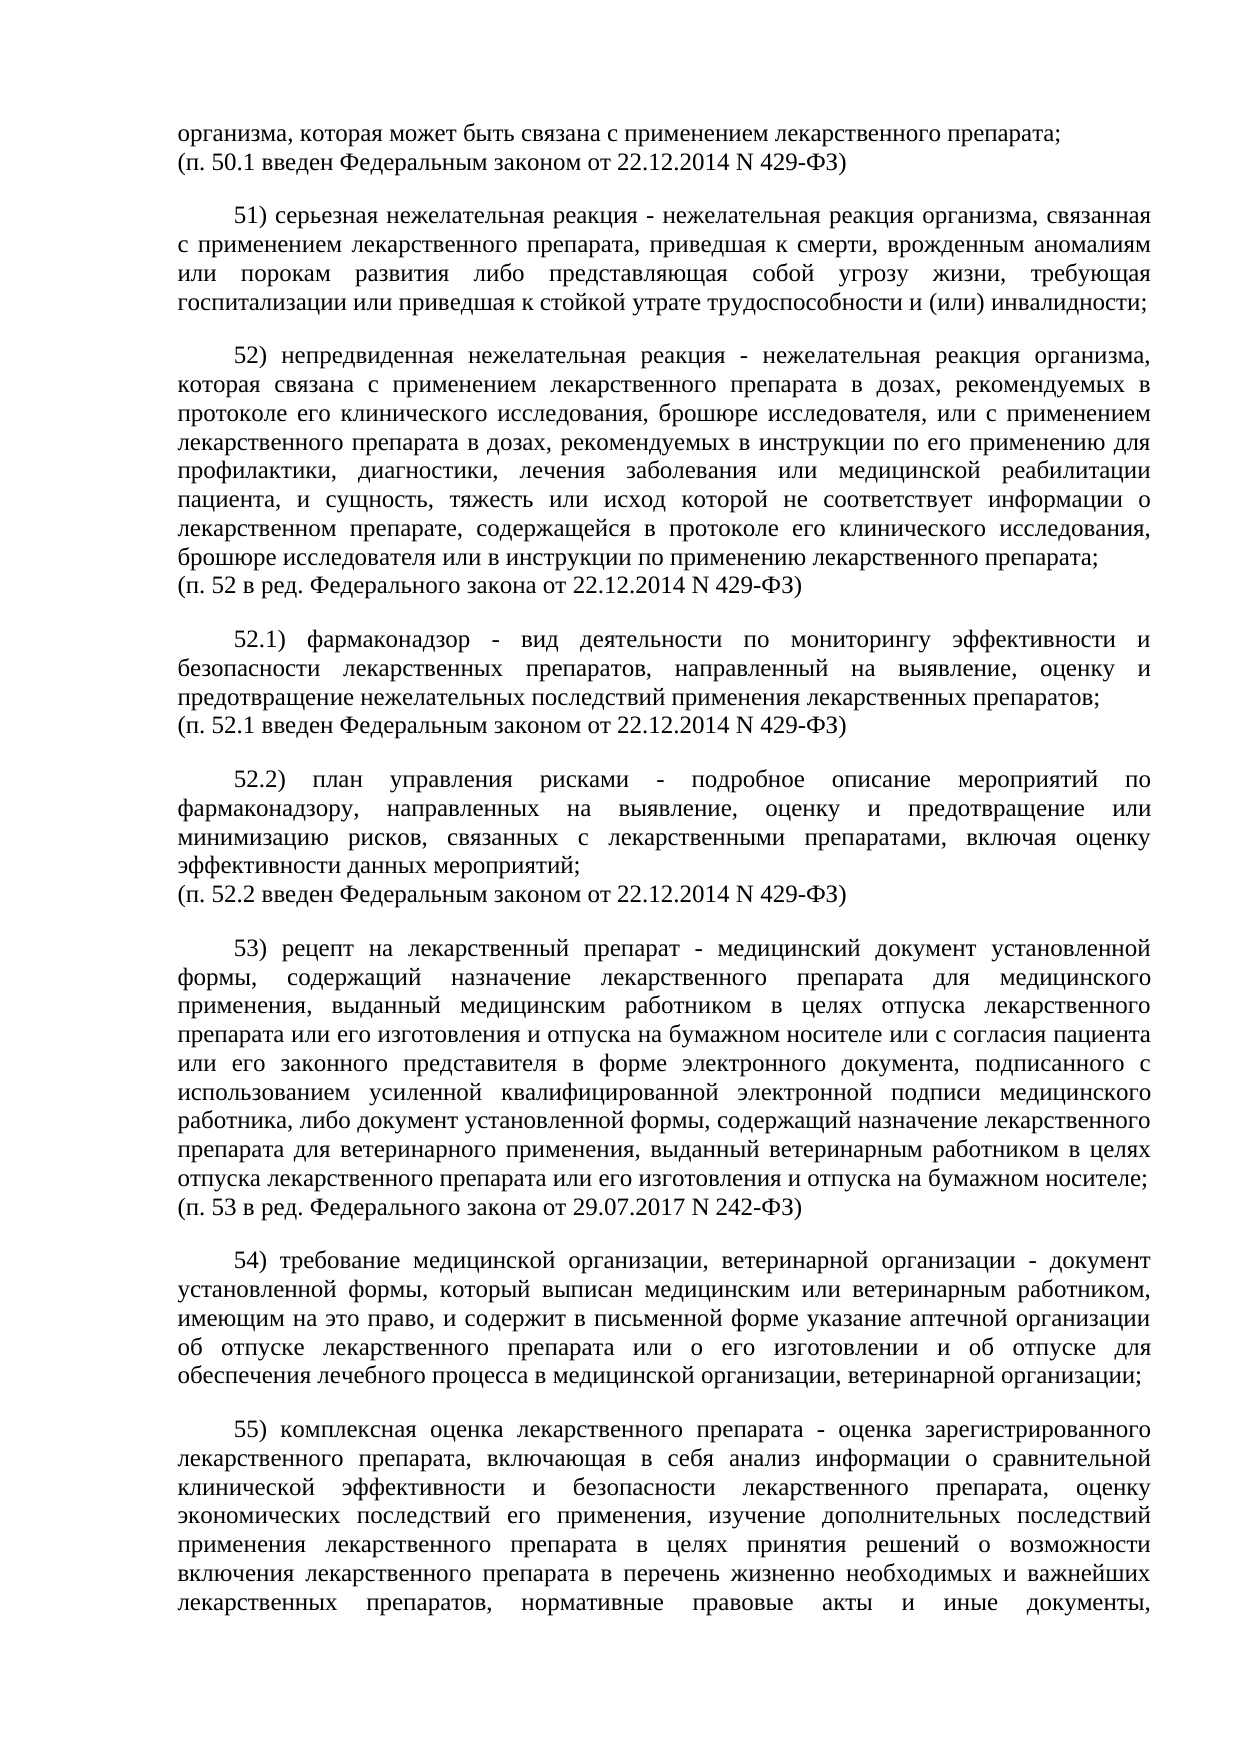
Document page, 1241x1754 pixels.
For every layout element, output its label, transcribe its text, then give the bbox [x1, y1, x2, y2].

text (п. 52 в ред. Федерального закона от 22.12.2014 N 429-ФЗ) [177, 571, 1152, 599]
text 51) серьезная нежелательная реакция - нежелательная реакция организма, связанная с применением лекарственного препарата, приведшая к смерти, врожденным аномалиям или порокам развития либо представляющая собой угрозу жизни, требующая госпитализации или приведшая к стойкой утрате трудоспособности и (или) инвалидности; [177, 201, 1152, 316]
text организма, которая может быть связана с применением лекарственного препарата; [177, 118, 1152, 147]
text (п. 53 в ред. Федерального закона от 29.07.2017 N 242-ФЗ) [177, 1192, 1152, 1221]
text 53) рецепт на лекарственный препарат - медицинский документ установленной формы, содержащий назначение лекарственного препарата для медицинского применения, выданный медицинским работником в целях отпуска лекарственного препарата или его изготовления и отпуска на бумажном носителе или с согласия пациента или его законного представителя в форме электронного документа, подписанного с использованием усиленной квалифицированной электронной подписи медицинского работника, либо документ установленной формы, содержащий назначение лекарственного препарата для ветеринарного применения, выданный ветеринарным работником в целях отпуска лекарственного препарата или его изготовления и отпуска на бумажном носителе; [177, 933, 1152, 1192]
text 54) требование медицинской организации, ветеринарной организации - документ установленной формы, который выписан медицинским или ветеринарным работником, имеющим на это право, и содержит в письменной форме указание аптечной организации об отпуске лекарственного препарата или о его изготовлении и об отпуске для обеспечения лечебного процесса в медицинской организации, ветеринарной организации; [177, 1246, 1152, 1389]
text (п. 52.1 введен Федеральным законом от 22.12.2014 N 429-ФЗ) [177, 711, 1152, 739]
text (п. 52.2 введен Федеральным законом от 22.12.2014 N 429-ФЗ) [177, 879, 1152, 908]
text 52.2) план управления рисками - подробное описание мероприятий по фармаконадзору, направленных на выявление, оценку и предотвращение или минимизацию рисков, связанных с лекарственными препаратами, включая оценку эффективности данных мероприятий; [177, 764, 1152, 879]
text (п. 50.1 введен Федеральным законом от 22.12.2014 N 429-ФЗ) [177, 147, 1152, 176]
text 52.1) фармаконадзор - вид деятельности по мониторингу эффективности и безопасности лекарственных препаратов, направленный на выявление, оценку и предотвращение нежелательных последствий применения лекарственных препаратов; [177, 624, 1152, 711]
text 55) комплексная оценка лекарственного препарата - оценка зарегистрированного лекарственного препарата, включающая в себя анализ информации о сравнительной клинической эффективности и безопасности лекарственного препарата, оценку экономических последствий его применения, изучение дополнительных последствий применения лекарственного препарата в целях принятия решений о возможности включения лекарственного препарата в перечень жизненно необходимых и важнейших лекарственных препаратов, нормативные правовые акты и иные документы, [177, 1414, 1152, 1616]
text 52) непредвиденная нежелательная реакция - нежелательная реакция организма, которая связана с применением лекарственного препарата в дозах, рекомендуемых в протоколе его клинического исследования, брошюре исследователя, или с применением лекарственного препарата в дозах, рекомендуемых в инструкции по его применению для профилактики, диагностики, лечения заболевания или медицинской реабилитации пациента, и сущность, тяжесть или исход которой не соответствует информации о лекарственном препарате, содержащейся в протоколе его клинического исследования, брошюре исследователя или в инструкции по применению лекарственного препарата; [177, 341, 1152, 571]
